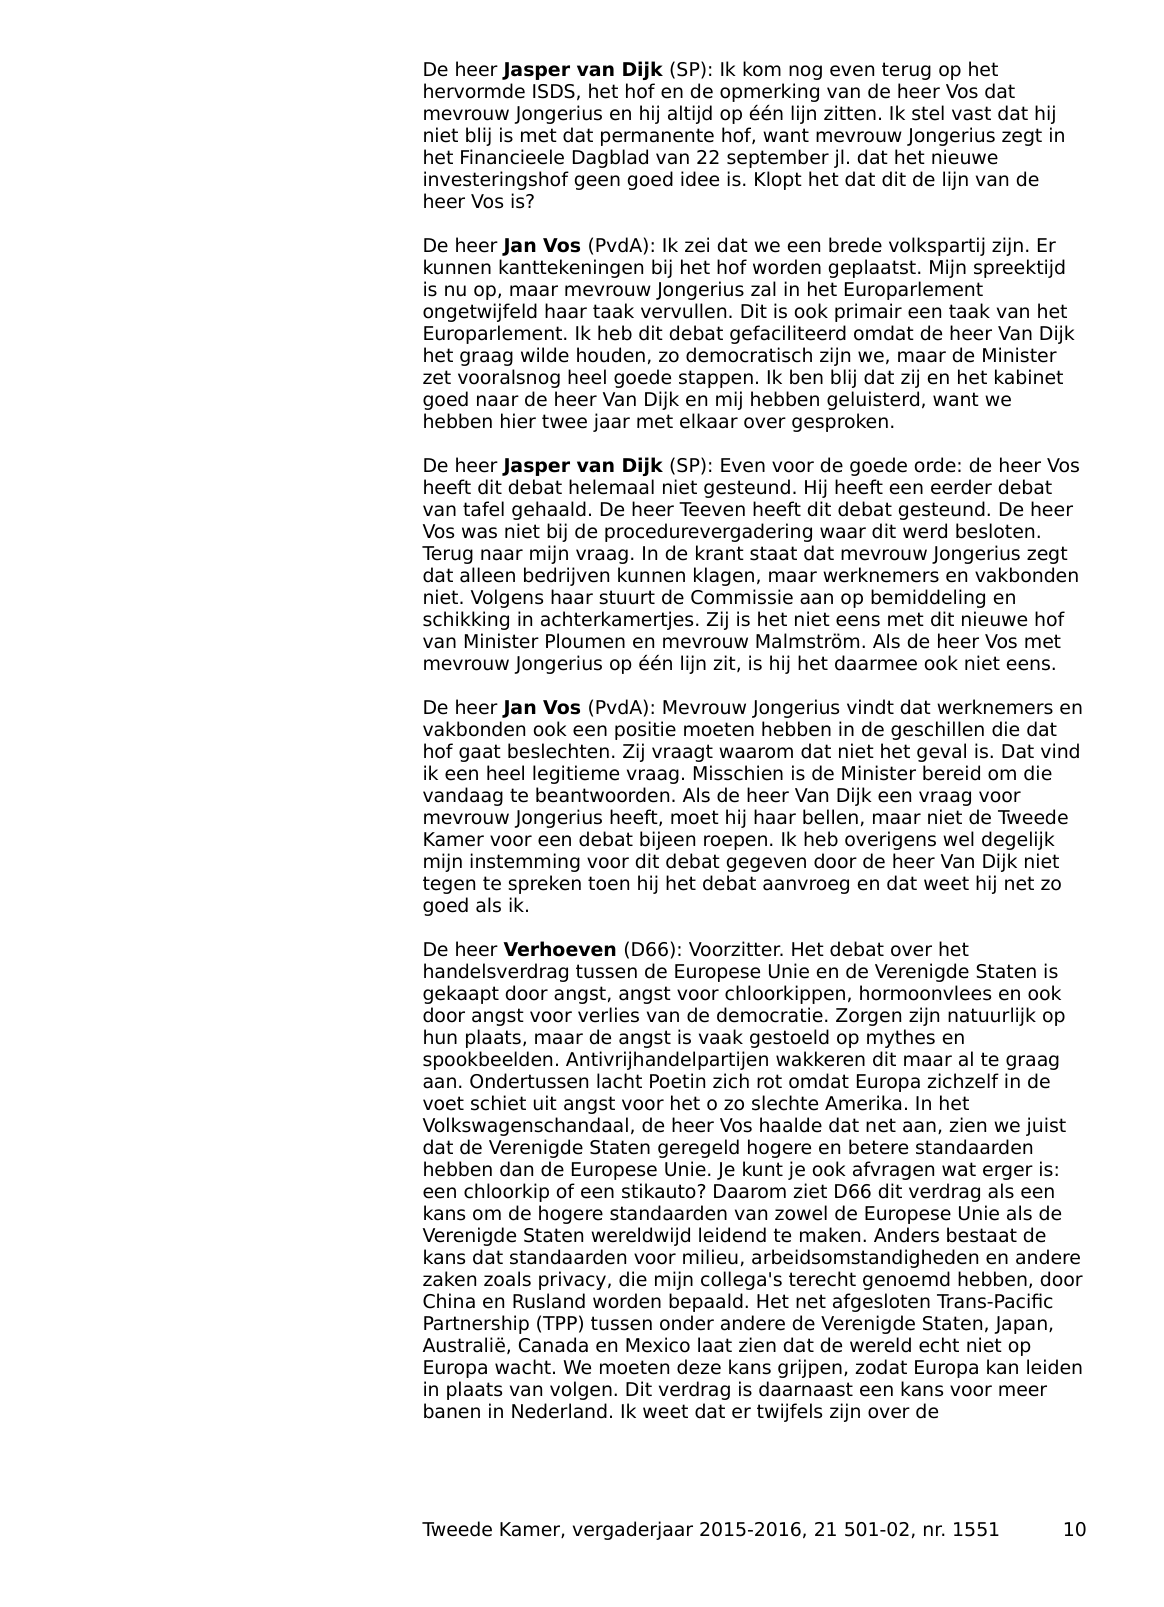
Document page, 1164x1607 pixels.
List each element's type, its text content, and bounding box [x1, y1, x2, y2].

text De heer Jan Vos (PvdA): Ik zei dat we een brede volkspartij zijn. Er kunnen kanttekeningen bij het hof worden geplaatst. Mijn spreektijd is nu op, maar mevrouw Jongerius zal in het Europarlement ongetwijfeld haar taak vervullen. Dit is ook primair een taak van het Europarlement. Ik heb dit debat gefaciliteerd omdat de heer Van Dijk het graag wilde houden, zo democratisch zijn we, maar de Minister zet vooralsnog heel goede stappen. Ik ben blij dat zij en het kabinet goed naar de heer Van Dijk en mij hebben geluisterd, want we hebben hier twee jaar met elkaar over gesproken. [422, 235, 1087, 433]
text De heer Jasper van Dijk (SP): Ik kom nog even terug op het hervormde ISDS, het hof en de opmerking van de heer Vos dat mevrouw Jongerius en hij altijd op één lijn zitten. Ik stel vast dat hij niet blij is met dat permanente hof, want mevrouw Jongerius zegt in het Financieele Dagblad van 22 september jl. dat het nieuwe investeringshof geen goed idee is. Klopt het dat dit de lijn van de heer Vos is? [422, 59, 1087, 213]
text De heer Verhoeven (D66): Voorzitter. Het debat over het handelsverdrag tussen de Europese Unie en de Verenigde Staten is gekaapt door angst, angst voor chloorkippen, hormoonvlees en ook door angst voor verlies van de democratie. Zorgen zijn natuurlijk op hun plaats, maar de angst is vaak gestoeld op mythes en spookbeelden. Antivrijhandelpartijen wakkeren dit maar al te graag aan. Ondertussen lacht Poetin zich rot omdat Europa zichzelf in de voet schiet uit angst voor het o zo slechte Amerika. In het Volkswagenschandaal, de heer Vos haalde dat net aan, zien we juist dat de Verenigde Staten geregeld hogere en betere standaarden hebben dan de Europese Unie. Je kunt je ook afvragen wat erger is: een chloorkip of een stikauto? Daarom ziet D66 dit verdrag als een kans om de hogere standaarden van zowel de Europese Unie als de Verenigde Staten wereldwijd leidend te maken. Anders bestaat de kans dat standaarden voor milieu, arbeidsomstandigheden en andere zaken zoals privacy, die mijn collega's terecht genoemd hebben, door China en Rusland worden bepaald. Het net afgesloten Trans-Pacific Partnership (TPP) tussen onder andere de Verenigde Staten, Japan, Australië, Canada en Mexico laat zien dat de wereld echt niet op Europa wacht. We moeten deze kans grijpen, zodat Europa kan leiden in plaats van volgen. Dit verdrag is daarnaast een kans voor meer banen in Nederland. Ik weet dat er twijfels zijn over de [422, 939, 1087, 1423]
text De heer Jasper van Dijk (SP): Even voor de goede orde: de heer Vos heeft dit debat helemaal niet gesteund. Hij heeft een eerder debat van tafel gehaald. De heer Teeven heeft dit debat gesteund. De heer Vos was niet bij de procedurevergadering waar dit werd besloten. Terug naar mijn vraag. In de krant staat dat mevrouw Jongerius zegt dat alleen bedrijven kunnen klagen, maar werknemers en vakbonden niet. Volgens haar stuurt de Commissie aan op bemiddeling en schikking in achterkamertjes. Zij is het niet eens met dit nieuwe hof van Minister Ploumen en mevrouw Malmström. Als de heer Vos met mevrouw Jongerius op één lijn zit, is hij het daarmee ook niet eens. [422, 455, 1087, 675]
text De heer Jan Vos (PvdA): Mevrouw Jongerius vindt dat werknemers en vakbonden ook een positie moeten hebben in de geschillen die dat hof gaat beslechten. Zij vraagt waarom dat niet het geval is. Dat vind ik een heel legitieme vraag. Misschien is de Minister bereid om die vandaag te beantwoorden. Als de heer Van Dijk een vraag voor mevrouw Jongerius heeft, moet hij haar bellen, maar niet de Tweede Kamer voor een debat bijeen roepen. Ik heb overigens wel degelijk mijn instemming voor dit debat gegeven door de heer Van Dijk niet tegen te spreken toen hij het debat aanvroeg en dat weet hij net zo goed als ik. [422, 697, 1087, 917]
